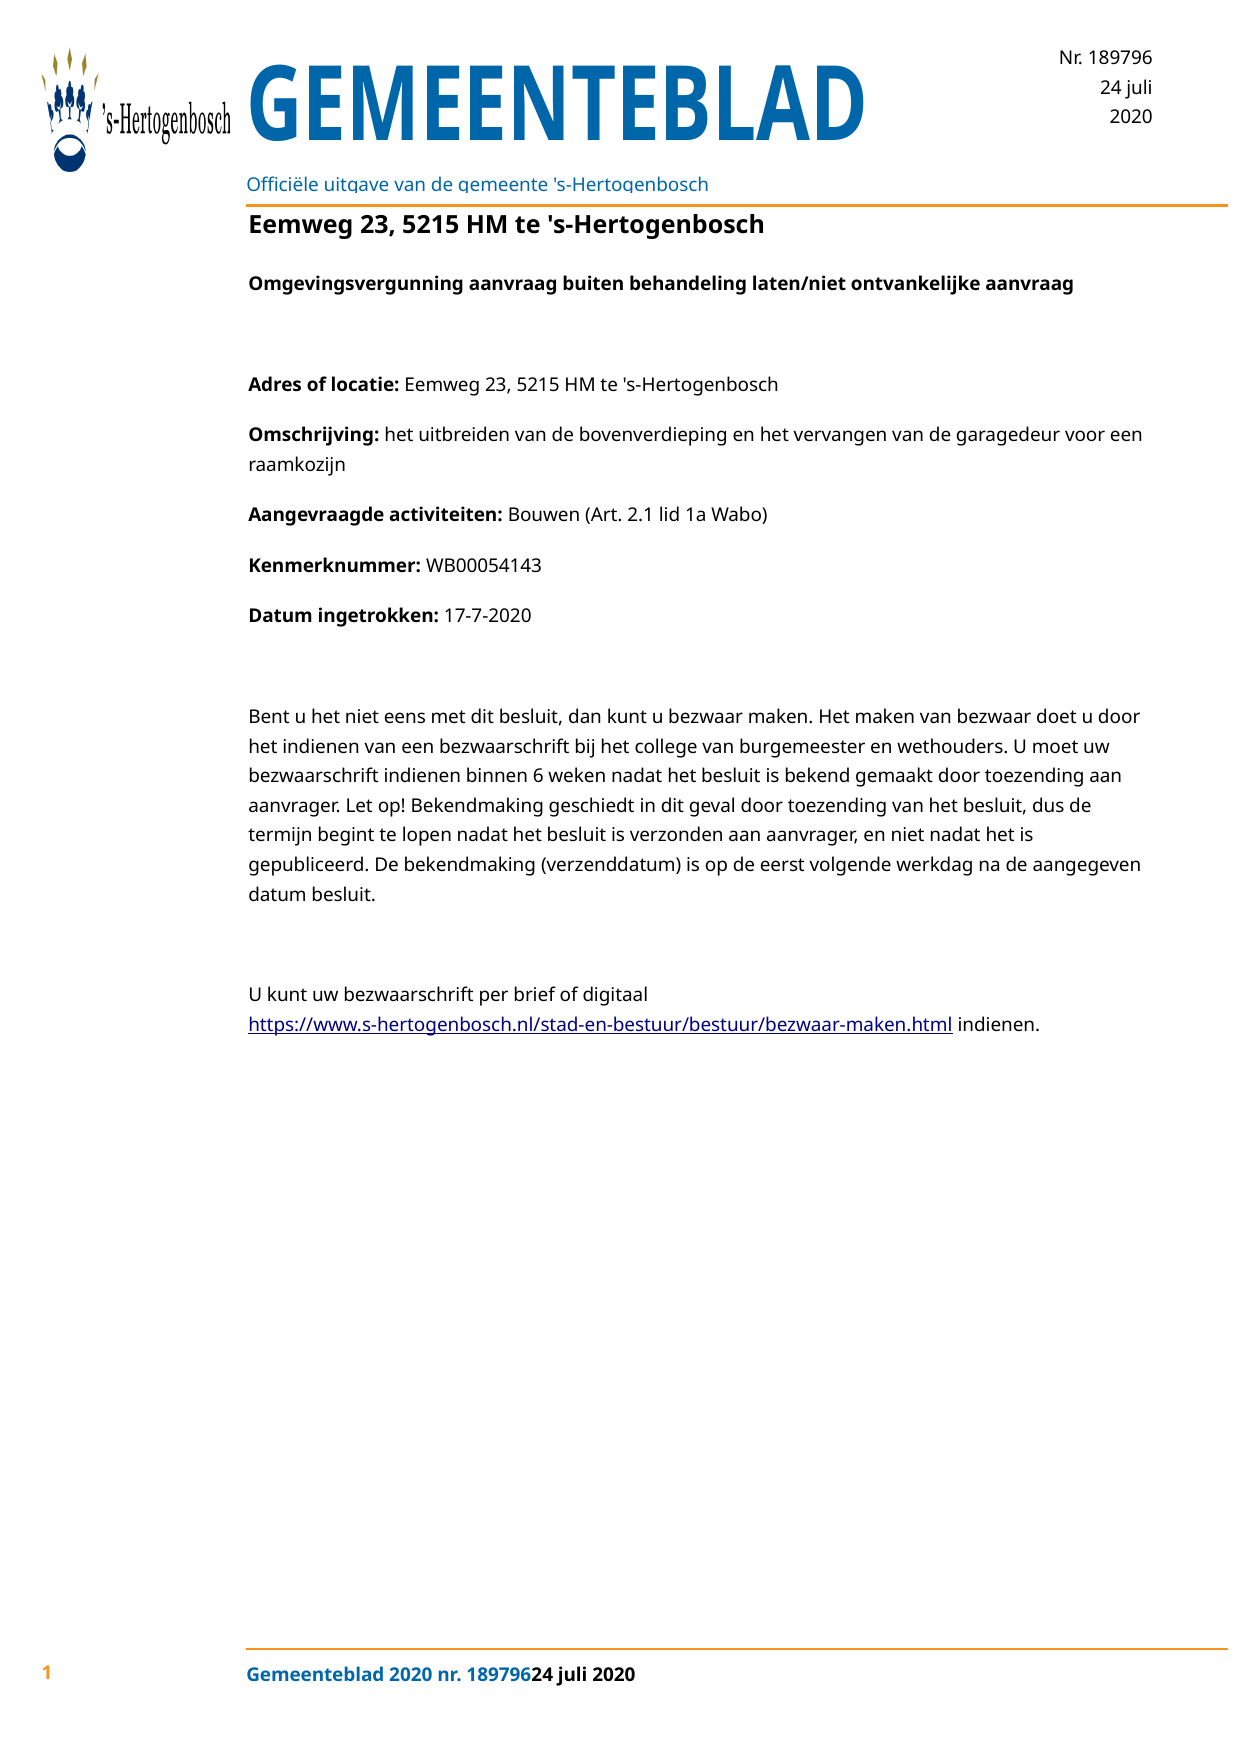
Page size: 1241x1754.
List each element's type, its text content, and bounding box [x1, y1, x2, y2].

text U kunt uw bezwaarschrift per brief of digitaal https://www.s-hertogenbosch.nl/stad-en-bestuur/bestuur/bezwaar-maken.html indienen. [248, 982, 1152, 1037]
text Adres of locatie: Eemweg 23, 5215 HM te 's-Hertogenbosch [248, 371, 1152, 397]
text Bent u het niet eens met dit besluit, dan kunt u bezwaar maken. Het maken van bezwaar doet u door het indienen van een bezwaarschrift bij het college van burgemeester en wethouders. U moet uw bezwaarschrift indienen binnen 6 weken nadat het besluit is bekend gemaakt door toezending aan aanvrager. Let op! Bekendmaking geschiedt in dit geval door toezending van het besluit, dus de termijn begint te lopen nadat het besluit is verzonden aan aanvrager, en niet nadat het is gepubliceerd. De bekendmaking (verzenddatum) is op de eerst volgende werkdag na de aangegeven datum besluit. [248, 703, 1152, 906]
text Kenmerknummer: WB00054143 [248, 552, 1152, 578]
text Aangevraagde activiteiten: Bouwen (Art. 2.1 lid 1a Wabo) [248, 502, 1152, 527]
text Omschrijving: het uitbreiden van de bovenverdieping en het vervangen van de garagedeur voor een raamkozijn [248, 422, 1152, 477]
text Datum ingetrokken: 17-7-2020 [248, 602, 1152, 628]
picture [41, 47, 231, 172]
text Omgevingsvergunning aanvraag buiten behandeling laten/niet ontvankelijke aanvraag [248, 270, 1152, 296]
text Eemweg 23, 5215 HM te 's-Hertogenbosch [248, 207, 1152, 241]
